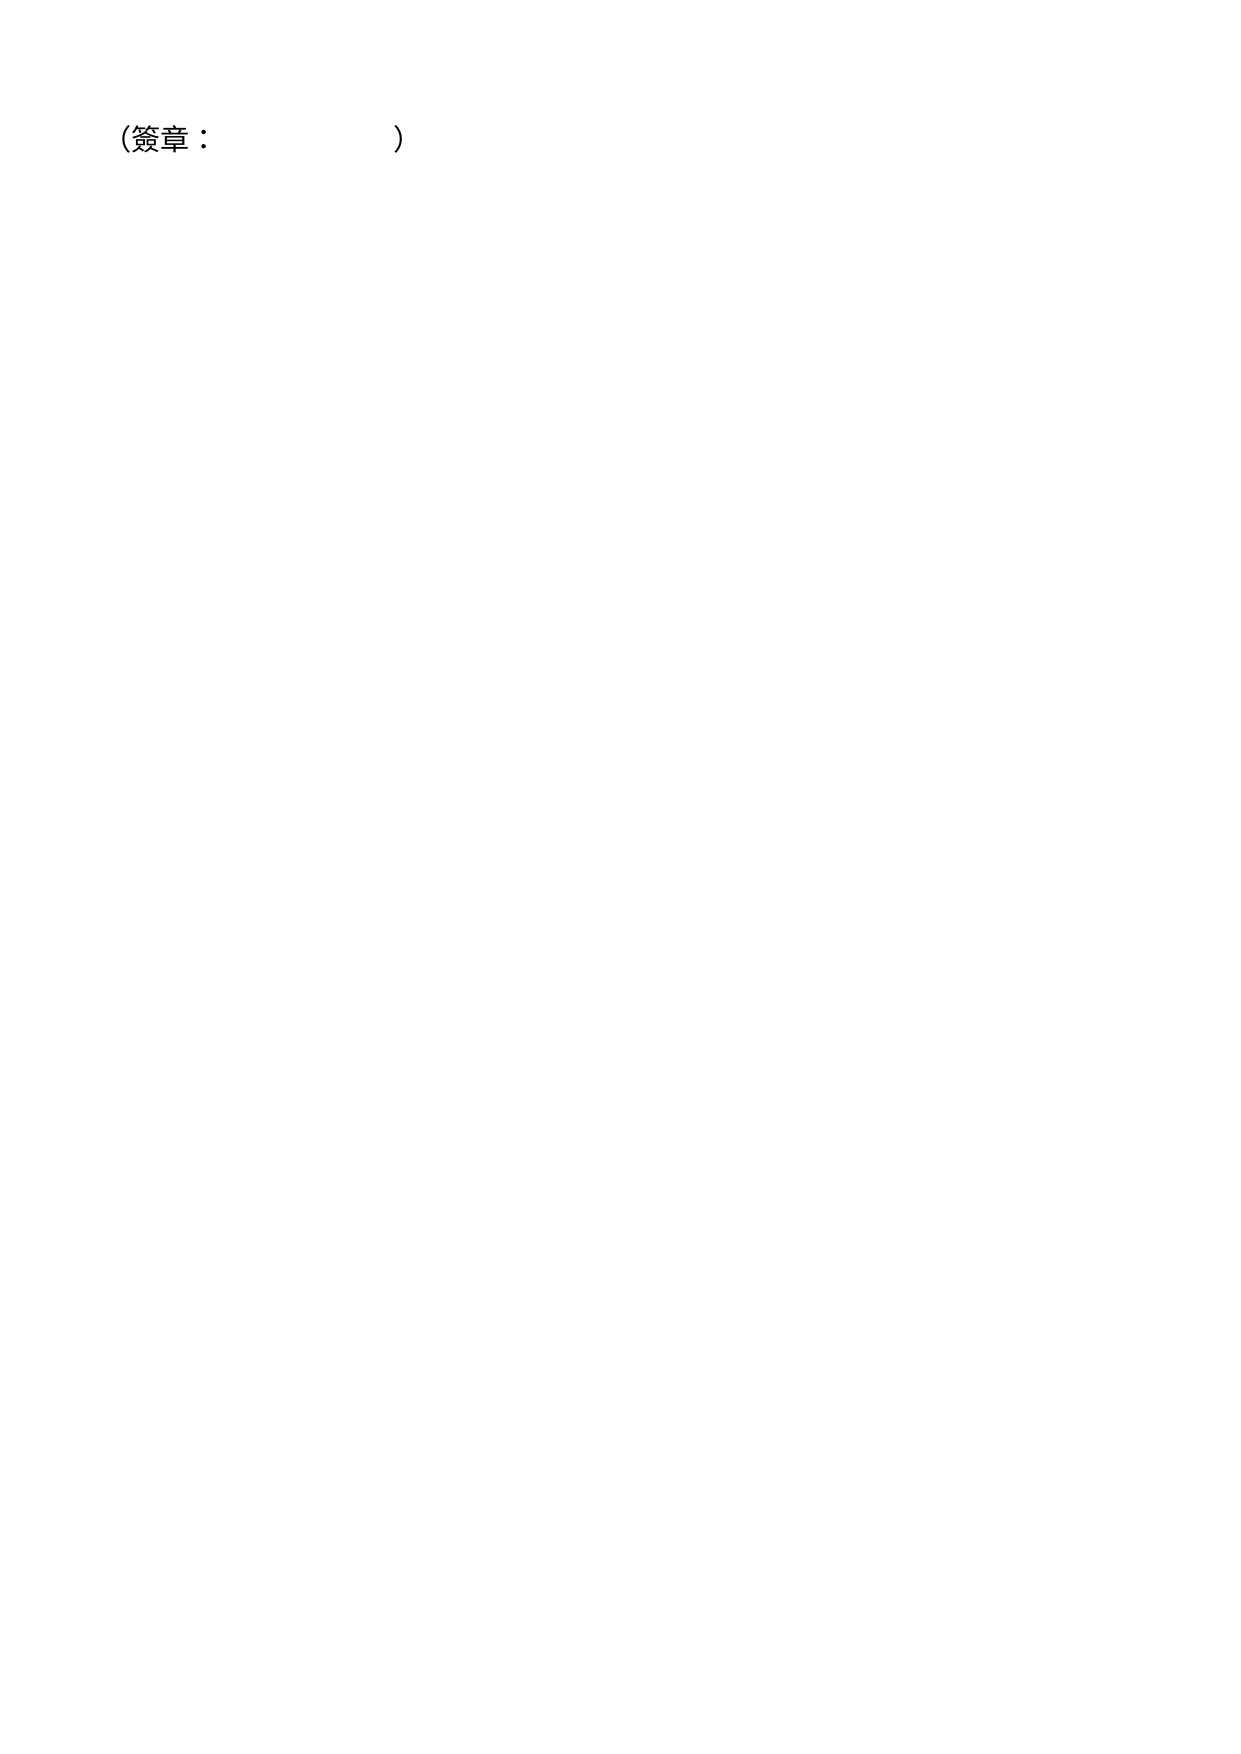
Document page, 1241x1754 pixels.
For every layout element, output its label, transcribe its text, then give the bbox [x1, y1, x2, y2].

text （簽章： ） [94, 96, 1131, 158]
